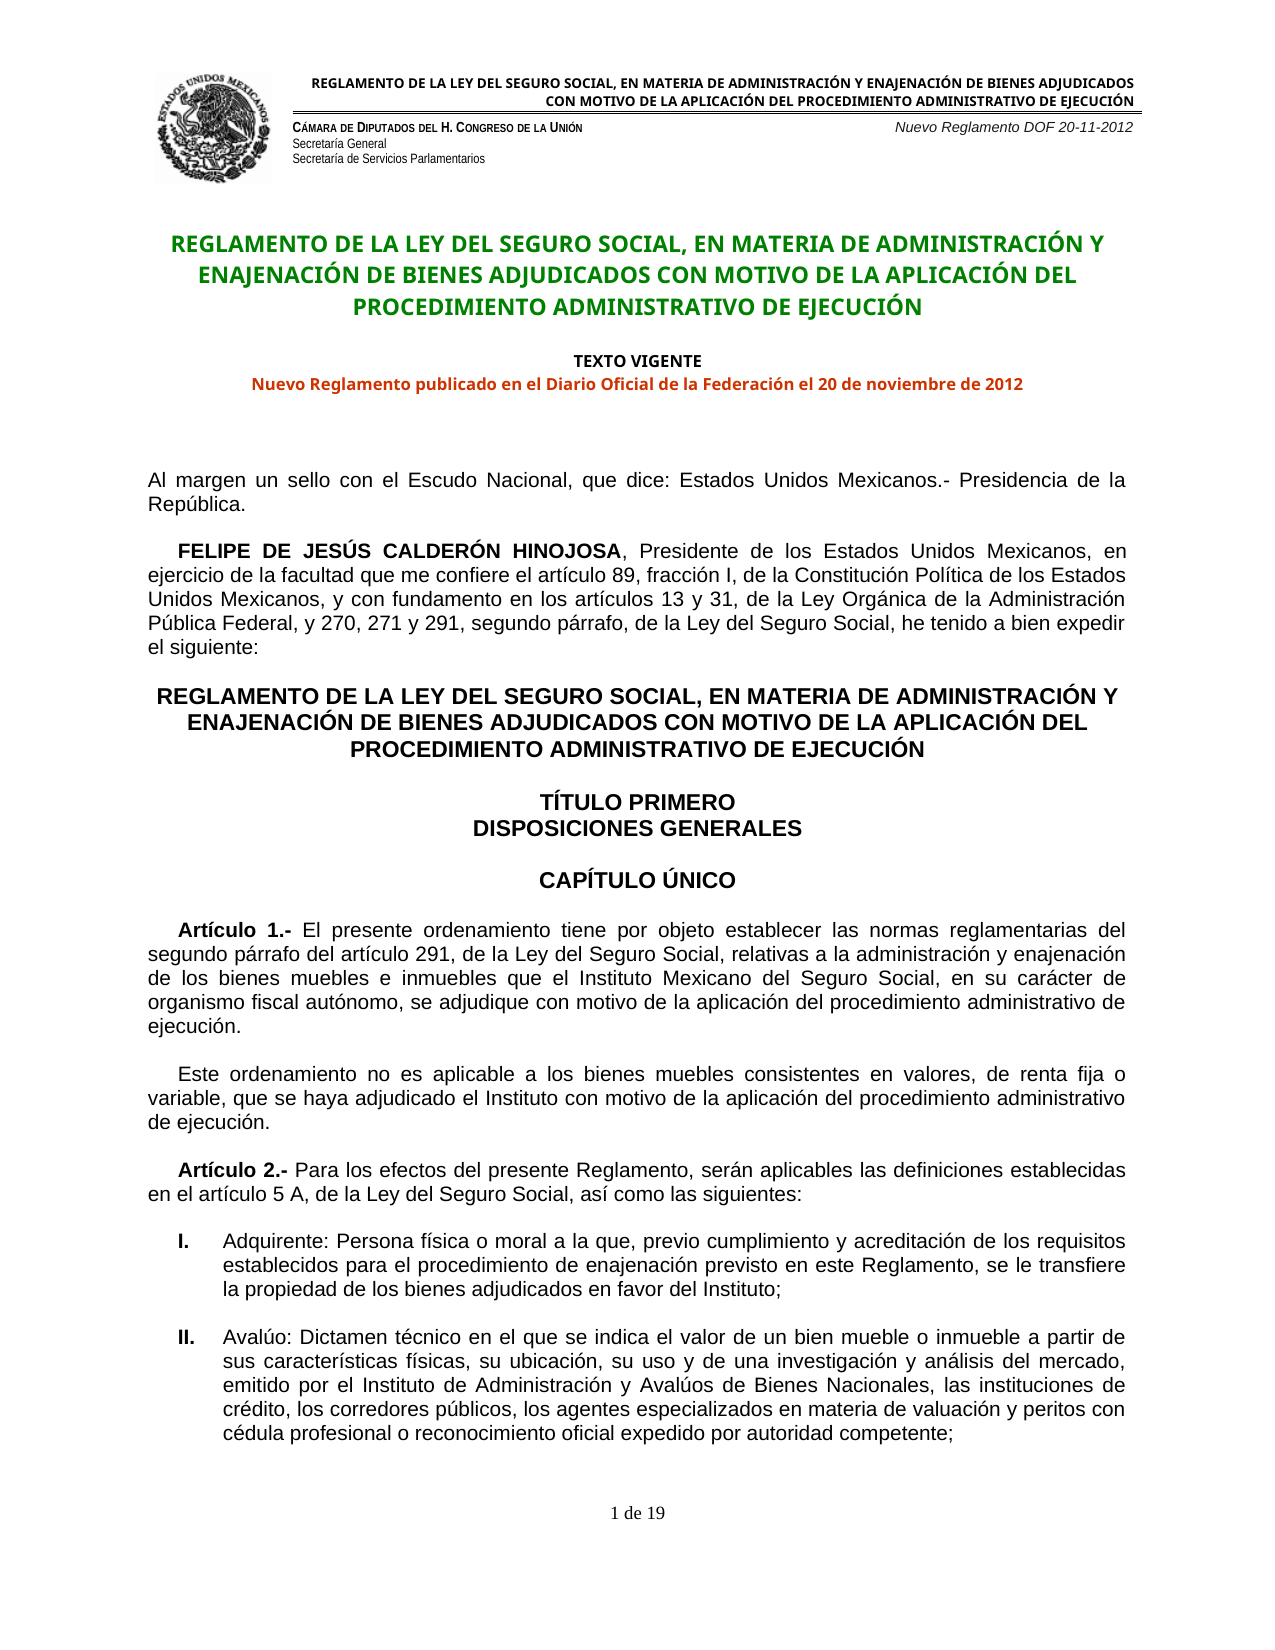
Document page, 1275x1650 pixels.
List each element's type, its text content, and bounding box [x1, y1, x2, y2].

text TÍTULO PRIMERO [148, 788, 1127, 815]
text REGLAMENTO DE LA LEY DEL SEGURO SOCIAL, EN MATERIA DE ADMINISTRACIÓN Y ENAJENACIÓN DE BIENES ADJUDICADOS CON MOTIVO DE LA APLICACIÓN DEL PROCEDIMIENTO ADMINISTRATIVO DE EJECUCIÓN [148, 683, 1127, 762]
text TEXTO VIGENTE [148, 350, 1127, 373]
text Nuevo Reglamento publicado en el Diario Oficial de la Federación el 20 de noviembre de 2012 [148, 373, 1127, 396]
text REGLAMENTO DE LA LEY DEL SEGURO SOCIAL, EN MATERIA DE ADMINISTRACIÓN Y ENAJENACIÓN DE BIENES ADJUDICADOS CON MOTIVO DE LA APLICACIÓN DEL PROCEDIMIENTO ADMINISTRATIVO DE EJECUCIÓN [148, 228, 1127, 322]
text FELIPE DE JESÚS CALDERÓN HINOJOSA, Presidente de los Estados Unidos Mexicanos, en ejercicio de la facultad que me confiere el artículo 89, fracción I, de la Constitución Política de los Estados Unidos Mexicanos, y con fundamento en los artículos 13 y 31, de la Ley Orgánica de la Administración Pública Federal, y 270, 271 y 291, segundo párrafo, de la Ley del Seguro Social, he tenido a bien expedir el siguiente: [148, 539, 1127, 659]
text Artículo 2.- Para los efectos del presente Reglamento, serán aplicables las definiciones establecidas en el artículo 5 A, de la Ley del Seguro Social, así como las siguientes: [148, 1157, 1127, 1205]
text CAPÍTULO ÚNICO [148, 867, 1127, 894]
text Al margen un sello con el Escudo Nacional, que dice: Estados Unidos Mexicanos.- Presidencia de la República. [148, 467, 1127, 515]
text Artículo 1.- El presente ordenamiento tiene por objeto establecer las normas reglamentarias del segundo párrafo del artículo 291, de la Ley del Seguro Social, relativas a la administración y enajenación de los bienes muebles e inmuebles que el Instituto Mexicano del Seguro Social, en su carácter de organismo fiscal autónomo, se adjudique con motivo de la aplicación del procedimiento administrativo de ejecución. [148, 918, 1127, 1038]
text II. Avalúo: Dictamen técnico en el que se indica el valor de un bien mueble o inmueble a partir de sus características físicas, su ubicación, su uso y de una investigación y análisis del mercado, emitido por el Instituto de Administración y Avalúos de Bienes Nacionales, las instituciones de crédito, los corredores públicos, los agentes especializados en materia de valuación y peritos con cédula profesional o reconocimiento oficial expedido por autoridad competente; [178, 1325, 1127, 1445]
text Este ordenamiento no es aplicable a los bienes muebles consistentes en valores, de renta fija o variable, que se haya adjudicado el Instituto con motivo de la aplicación del procedimiento administrativo de ejecución. [148, 1062, 1127, 1133]
text DISPOSICIONES GENERALES [148, 815, 1127, 841]
text I. Adquirente: Persona física o moral a la que, previo cumplimiento y acreditación de los requisitos establecidos para el procedimiento de enajenación previsto en este Reglamento, se le transfiere la propiedad de los bienes adjudicados en favor del Instituto; [178, 1229, 1127, 1301]
